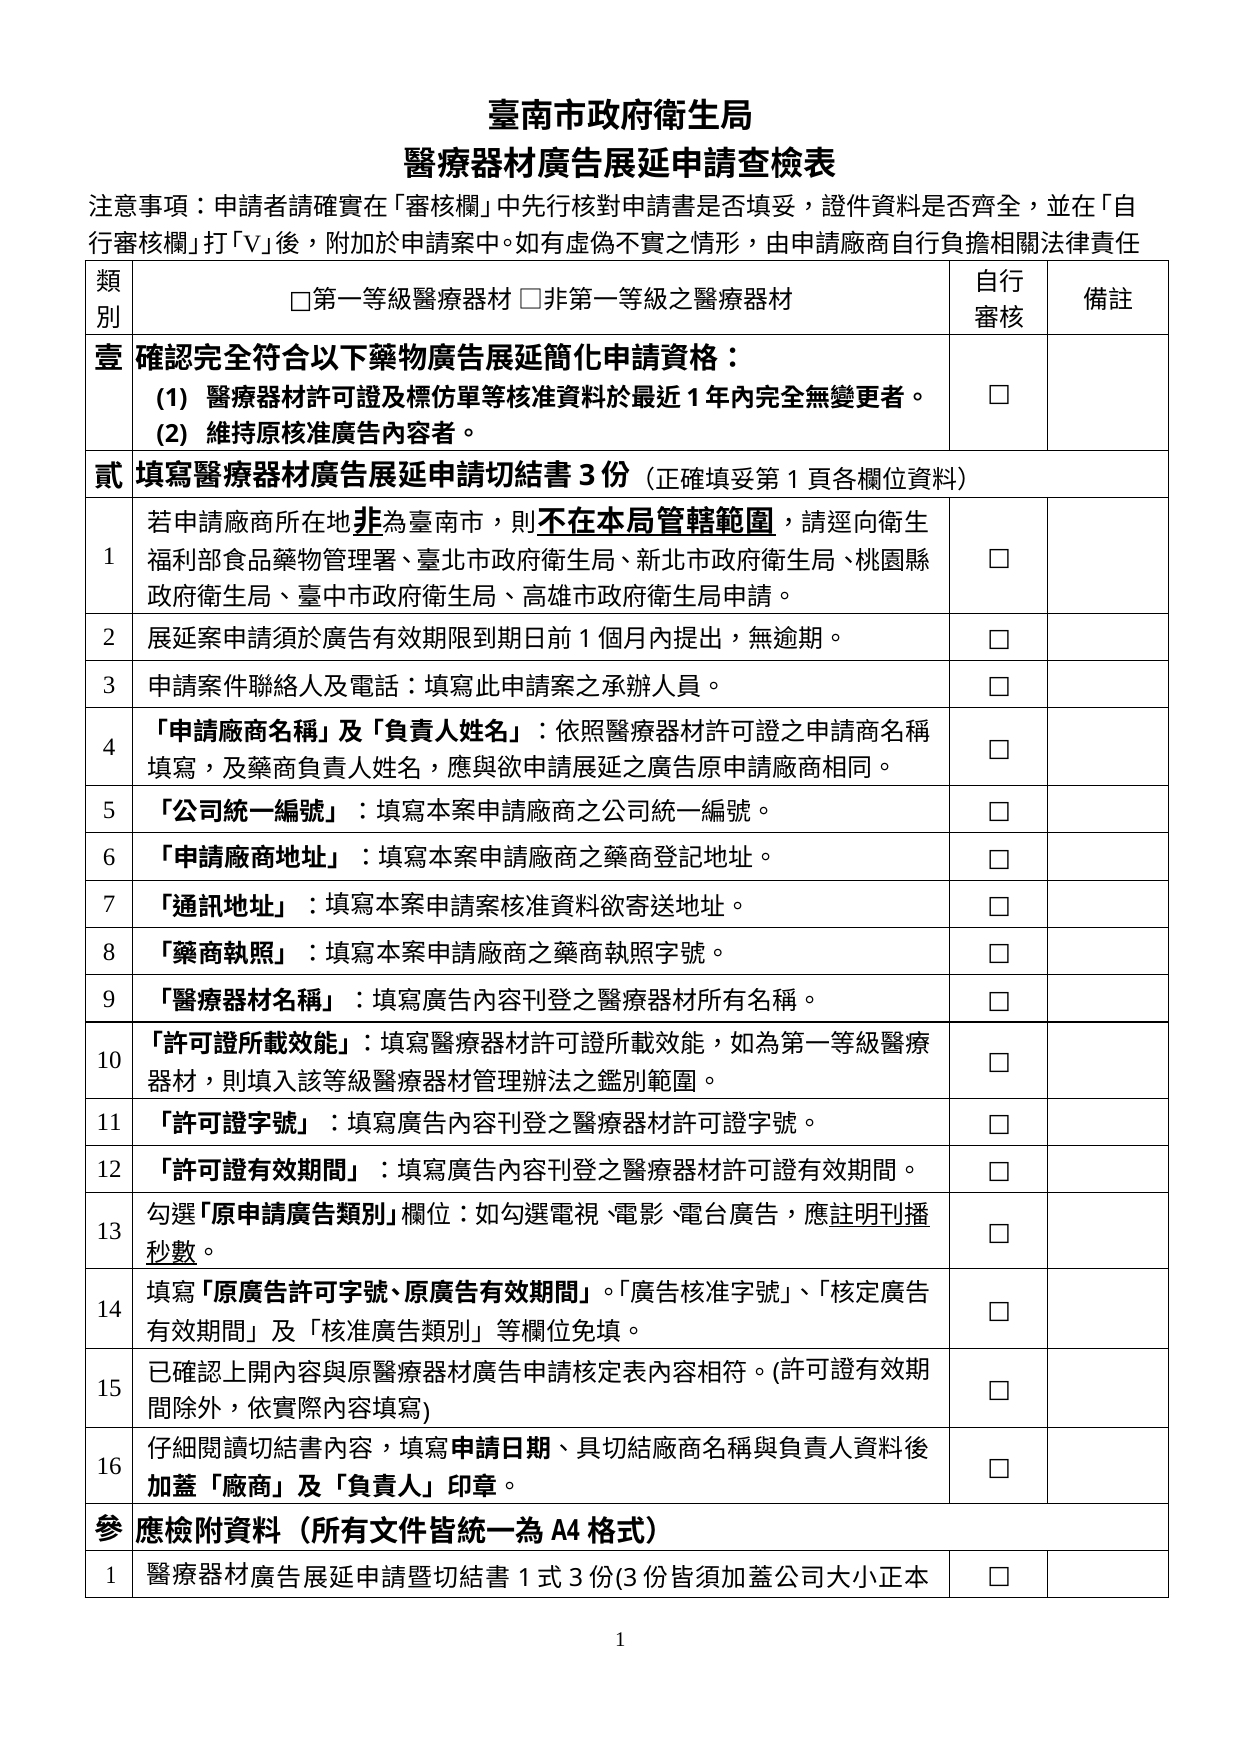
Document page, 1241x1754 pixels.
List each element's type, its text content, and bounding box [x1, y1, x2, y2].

table_cell □ [950, 335, 1047, 449]
table_cell 「通訊地址」：填寫本案申請案核准資料欲寄送地址。 [133, 881, 949, 927]
table_cell 貳 [86, 451, 132, 497]
table_cell 11 [86, 1099, 132, 1145]
table_cell 「申請廠商名稱」及「負責人姓名」：依照醫療器材許可證之申請商名稱填寫，及藥商負責人姓名，應與欲申請展延之廣告原申請廠商相同。 [133, 708, 949, 785]
table_cell 12 [86, 1146, 132, 1192]
table_cell 6 [86, 833, 132, 879]
table_cell [1048, 708, 1168, 785]
table_cell [1048, 498, 1168, 613]
table_cell 醫療器材廣告展延申請暨切結書1式3份(3份皆須加蓋公司大小正本 [133, 1551, 949, 1597]
table_cell □ [950, 928, 1047, 974]
table_cell [1048, 1146, 1168, 1192]
table_cell 確認完全符合以下藥物廣告展延簡化申請資格： 醫療器材許可證及標仿單等核准資料於最近1年內完全無變更者。 維持原核准廣告內容者。 [133, 335, 949, 449]
table_cell [1048, 928, 1168, 974]
table_cell [1048, 614, 1168, 660]
table_cell □ [950, 1193, 1047, 1268]
table_cell □ [950, 1428, 1047, 1503]
table_cell 14 [86, 1269, 132, 1347]
table_cell □ [950, 708, 1047, 785]
table_cell 4 [86, 708, 132, 785]
table_header □第一等級醫療器材 □非第一等級之醫療器材 [133, 261, 949, 334]
table_cell □ [950, 786, 1047, 832]
table_cell [1048, 1193, 1168, 1268]
table_cell [1048, 335, 1168, 449]
table_cell 展延案申請須於廣告有效期限到期日前 1 個月內提出，無逾期。 [133, 614, 949, 660]
table_cell 10 [86, 1023, 132, 1097]
table_header 類別 [86, 261, 132, 334]
table_cell □ [950, 1551, 1047, 1597]
table_cell 7 [86, 881, 132, 927]
table_cell [1048, 1269, 1168, 1347]
table_cell 「醫療器材名稱」：填寫廣告內容刊登之醫療器材所有名稱。 [133, 975, 949, 1021]
table_cell 「申請廠商地址」：填寫本案申請廠商之藥商登記地址。 [133, 833, 949, 879]
table_cell □ [950, 1349, 1047, 1427]
text 醫療器材廣告展延申請查檢表 [89, 137, 1152, 185]
table_cell 「許可證所載效能」：填寫醫療器材許可證所載效能，如為第一等級醫療器材，則填入該等級醫療器材管理辦法之鑑別範圍。 [133, 1023, 949, 1097]
table_cell 填寫醫療器材廣告展延申請切結書3份（正確填妥第 1 頁各欄位資料） [133, 451, 1168, 497]
table_cell 「許可證有效期間」：填寫廣告內容刊登之醫療器材許可證有效期間。 [133, 1146, 949, 1192]
text 臺南市政府衛生局 [89, 89, 1152, 137]
table_cell [1048, 881, 1168, 927]
table_cell 5 [86, 786, 132, 832]
table_cell 已確認上開內容與原醫療器材廣告申請核定表內容相符。(許可證有效期間除外，依實際內容填寫) [133, 1349, 949, 1427]
table_cell 壹 [86, 335, 132, 449]
table_cell 3 [86, 661, 132, 707]
table_cell □ [950, 975, 1047, 1021]
table_cell □ [950, 498, 1047, 613]
table_cell 9 [86, 975, 132, 1021]
table_cell □ [950, 1099, 1047, 1145]
table_cell 13 [86, 1193, 132, 1268]
table_cell [1048, 833, 1168, 879]
table_cell 參 [86, 1504, 132, 1550]
table_cell 1 [86, 498, 132, 613]
table_cell [1048, 786, 1168, 832]
table_cell 應檢附資料（所有文件皆統一為 A4 格式） [133, 1504, 1168, 1550]
table_cell 填寫「原廣告許可字號、原廣告有效期間」。「廣告核准字號」、「核定廣告有效期間」及「核准廣告類別」等欄位免填。 [133, 1269, 949, 1347]
table_cell 1 [86, 1551, 132, 1597]
table_cell 「藥商執照」：填寫本案申請廠商之藥商執照字號。 [133, 928, 949, 974]
table_cell 16 [86, 1428, 132, 1503]
table_cell [1048, 1551, 1168, 1597]
table_header 備註 [1048, 261, 1168, 334]
table_cell [1048, 1099, 1168, 1145]
table_cell □ [950, 661, 1047, 707]
table_cell □ [950, 614, 1047, 660]
table_cell 15 [86, 1349, 132, 1427]
table_header 自行 審核 [950, 261, 1047, 334]
table_cell 勾選「原申請廣告類別」欄位：如勾選電視、電影、電台廣告，應註明刊播秒數。 [133, 1193, 949, 1268]
table_cell [1048, 661, 1168, 707]
table_cell [1048, 975, 1168, 1021]
table_cell [1048, 1349, 1168, 1427]
table_cell [1048, 1023, 1168, 1097]
table_cell 8 [86, 928, 132, 974]
table_cell □ [950, 833, 1047, 879]
table_cell 2 [86, 614, 132, 660]
text 注意事項：申請者請確實在「審核欄」中先行核對申請書是否填妥，證件資料是否齊全，並在「自行審核欄」打「V」後，附加於申請案中。如有虛偽不實之情形，由申請廠商自行負擔相關法律責任。 [89, 185, 1137, 260]
table_cell □ [950, 1146, 1047, 1192]
table_cell 若申請廠商所在地非為臺南市，則不在本局管轄範圍，請逕向衛生福利部食品藥物管理署、臺北市政府衛生局、新北市政府衛生局、桃園縣政府衛生局、臺中市政府衛生局、高雄市政府衛生局申請。 [133, 498, 949, 613]
table_cell [1048, 1428, 1168, 1503]
table_cell □ [950, 1023, 1047, 1097]
table_cell □ [950, 1269, 1047, 1347]
table_cell □ [950, 881, 1047, 927]
table_cell 「公司統一編號」：填寫本案申請廠商之公司統一編號。 [133, 786, 949, 832]
table_cell 申請案件聯絡人及電話：填寫此申請案之承辦人員。 [133, 661, 949, 707]
table_cell 仔細閱讀切結書內容，填寫申請日期、具切結廠商名稱與負責人資料後加蓋「廠商」及「負責人」印章。 [133, 1428, 949, 1503]
table_cell 「許可證字號」：填寫廣告內容刊登之醫療器材許可證字號。 [133, 1099, 949, 1145]
